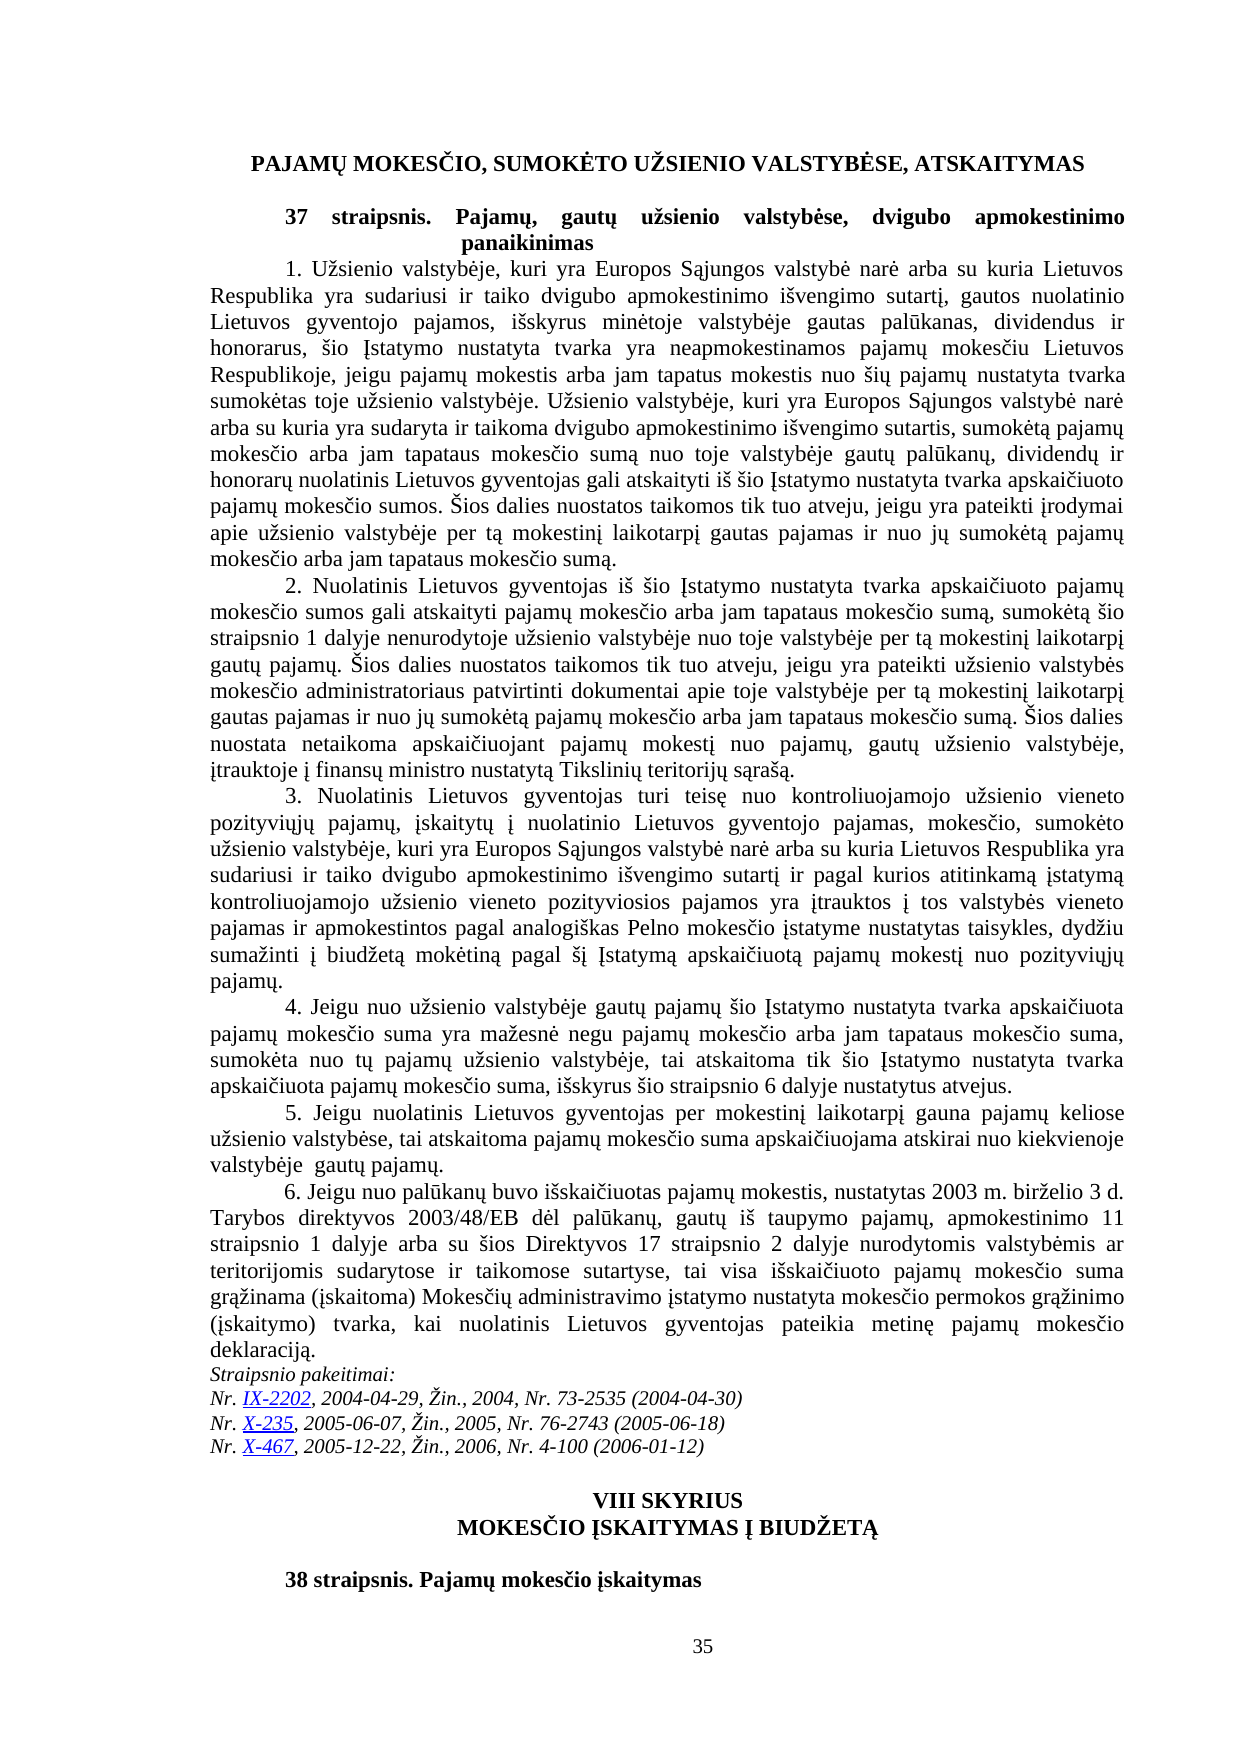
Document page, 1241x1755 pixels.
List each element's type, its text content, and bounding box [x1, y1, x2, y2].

text Nr. X-235, 2005-06-07, Žin., 2005, Nr. 76-2743 (2005-06-18) [210, 1410, 1126, 1434]
text Nr. IX-2202, 2004-04-29, Žin., 2004, Nr. 73-2535 (2004-04-30) [210, 1386, 1126, 1410]
text Nr. X-467, 2005-12-22, Žin., 2006, Nr. 4-100 (2006-01-12) [210, 1434, 1126, 1458]
text 6. Jeigu nuo palūkanų buvo išskaičiuotas pajamų mokestis, nustatytas 2003 m. birželio 3 d. Tarybos direktyvos 2003/48/EB dėl palūkanų, gautų iš taupymo pajamų, apmokestinimo 11 straipsnio 1 dalyje arba su šios Direktyvos 17 straipsnio 2 dalyje nurodytomis valstybėmis ar teritorijomis sudarytose ir taikomose sutartyse, tai visa išskaičiuoto pajamų mokesčio suma grąžinama (įskaitoma) Mokesčių administravimo įstatymo nustatyta mokesčio permokos grąžinimo (įskaitymo) tvarka, kai nuolatinis Lietuvos gyventojas pateikia metinę pajamų mokesčio deklaraciją. [210, 1178, 1126, 1362]
text PAJAMŲ MOKESČIO, SUMOKĖTO UŽSIENIO VALSTYBĖSE, ATSKAITYMAS [210, 150, 1126, 176]
text 1. Užsienio valstybėje, kuri yra Europos Sąjungos valstybė narė arba su kuria Lietuvos Respublika yra sudariusi ir taiko dvigubo apmokestinimo išvengimo sutartį, gautos nuolatinio Lietuvos gyventojo pajamos, išskyrus minėtoje valstybėje gautas palūkanas, dividendus ir honorarus, šio Įstatymo nustatyta tvarka yra neapmokestinamos pajamų mokesčiu Lietuvos Respublikoje, jeigu pajamų mokestis arba jam tapatus mokestis nuo šių pajamų nustatyta tvarka sumokėtas toje užsienio valstybėje. Užsienio valstybėje, kuri yra Europos Sąjungos valstybė narė arba su kuria yra sudaryta ir taikoma dvigubo apmokestinimo išvengimo sutartis, sumokėtą pajamų mokesčio arba jam tapataus mokesčio sumą nuo toje valstybėje gautų palūkanų, dividendų ir honorarų nuolatinis Lietuvos gyventojas gali atskaityti iš šio Įstatymo nustatyta tvarka apskaičiuoto pajamų mokesčio sumos. Šios dalies nuostatos taikomos tik tuo atveju, jeigu yra pateikti įrodymai apie užsienio valstybėje per tą mokestinį laikotarpį gautas pajamas ir nuo jų sumokėtą pajamų mokesčio arba jam tapataus mokesčio sumą. [210, 255, 1126, 572]
text 3. Nuolatinis Lietuvos gyventojas turi teisę nuo kontroliuojamojo užsienio vieneto pozityviųjų pajamų, įskaitytų į nuolatinio Lietuvos gyventojo pajamas, mokesčio, sumokėto užsienio valstybėje, kuri yra Europos Sąjungos valstybė narė arba su kuria Lietuvos Respublika yra sudariusi ir taiko dvigubo apmokestinimo išvengimo sutartį ir pagal kurios atitinkamą įstatymą kontroliuojamojo užsienio vieneto pozityviosios pajamos yra įtrauktos į tos valstybės vieneto pajamas ir apmokestintos pagal analogiškas Pelno mokesčio įstatyme nustatytas taisykles, dydžiu sumažinti į biudžetą mokėtiną pagal šį Įstatymą apskaičiuotą pajamų mokestį nuo pozityviųjų pajamų. [210, 782, 1126, 993]
text 37 straipsnis. Pajamų, gautų užsienio valstybėse, dvigubo apmokestinimo panaikinimas [285, 203, 1126, 255]
text 5. Jeigu nuolatinis Lietuvos gyventojas per mokestinį laikotarpį gauna pajamų keliose užsienio valstybėse, tai atskaitoma pajamų mokesčio suma apskaičiuojama atskirai nuo kiekvienoje valstybėje gautų pajamų. [210, 1099, 1126, 1178]
text MOKESČIO ĮSKAITYMAS Į BIUDŽETĄ [210, 1514, 1126, 1540]
text 38 straipsnis. Pajamų mokesčio įskaitymas [210, 1566, 1126, 1593]
subtitle VIII SKYRIUS [210, 1487, 1126, 1514]
text 4. Jeigu nuo užsienio valstybėje gautų pajamų šio Įstatymo nustatyta tvarka apskaičiuota pajamų mokesčio suma yra mažesnė negu pajamų mokesčio arba jam tapataus mokesčio suma, sumokėta nuo tų pajamų užsienio valstybėje, tai atskaitoma tik šio Įstatymo nustatyta tvarka apskaičiuota pajamų mokesčio suma, išskyrus šio straipsnio 6 dalyje nustatytus atvejus. [210, 993, 1126, 1099]
text 2. Nuolatinis Lietuvos gyventojas iš šio Įstatymo nustatyta tvarka apskaičiuoto pajamų mokesčio sumos gali atskaityti pajamų mokesčio arba jam tapataus mokesčio sumą, sumokėtą šio straipsnio 1 dalyje nenurodytoje užsienio valstybėje nuo toje valstybėje per tą mokestinį laikotarpį gautų pajamų. Šios dalies nuostatos taikomos tik tuo atveju, jeigu yra pateikti užsienio valstybės mokesčio administratoriaus patvirtinti dokumentai apie toje valstybėje per tą mokestinį laikotarpį gautas pajamas ir nuo jų sumokėtą pajamų mokesčio arba jam tapataus mokesčio sumą. Šios dalies nuostata netaikoma apskaičiuojant pajamų mokestį nuo pajamų, gautų užsienio valstybėje, įtrauktoje į finansų ministro nustatytą Tikslinių teritorijų sąrašą. [210, 572, 1126, 782]
text Straipsnio pakeitimai: [210, 1362, 1126, 1386]
